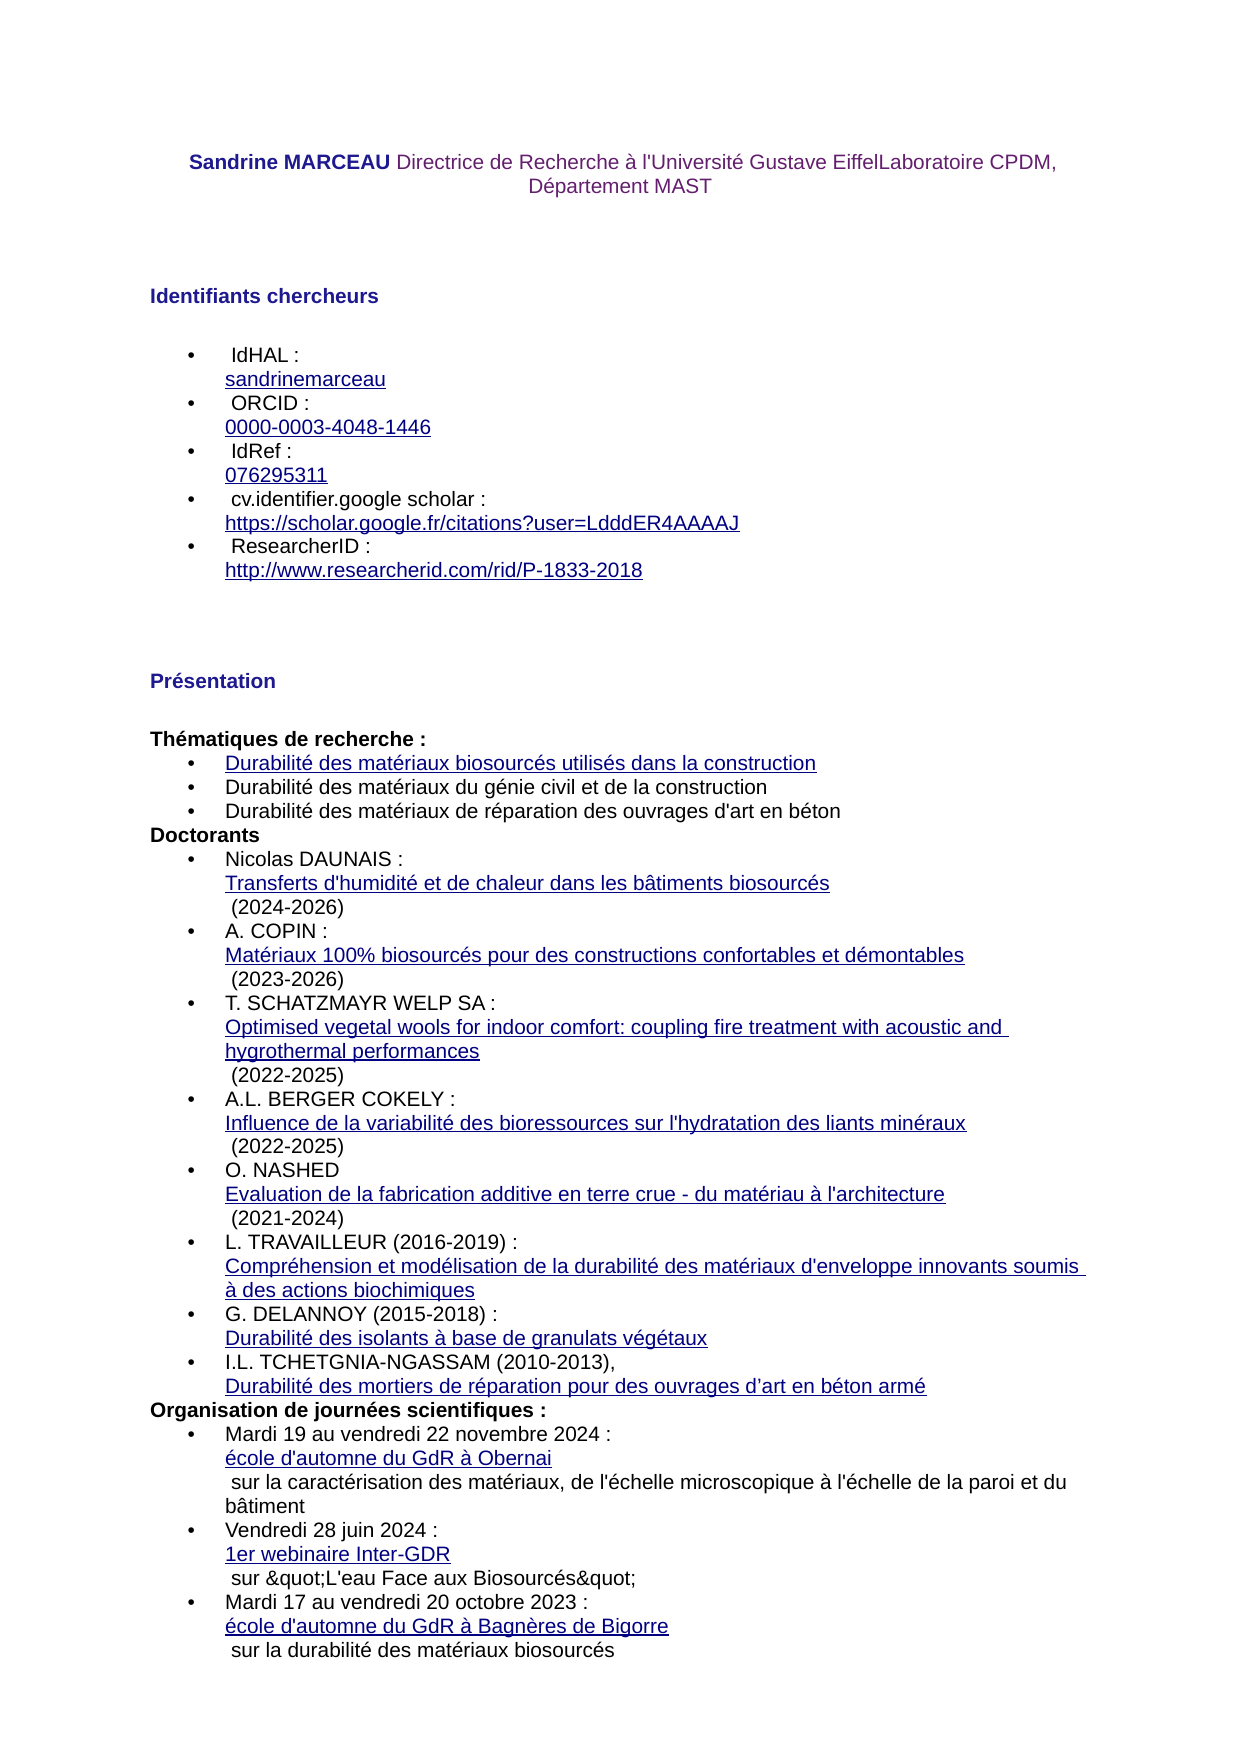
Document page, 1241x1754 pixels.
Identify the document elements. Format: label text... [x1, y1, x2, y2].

list Mardi 19 au vendredi 22 novembre 2024 : [187, 1422, 1090, 1446]
list http://www.researcherid.com/rid/P-1833-2018 [187, 558, 1090, 582]
subtitle Identifiants chercheurs [150, 284, 1090, 308]
list Influence de la variabilité des bioressources sur l'hydratation des liants minéraux [187, 1110, 1090, 1134]
list sur &quot;L'eau Face aux Biosourcés&quot; [187, 1566, 1090, 1589]
list Mardi 17 au vendredi 20 octobre 2023 : [187, 1589, 1090, 1613]
list I.L. TCHETGNIA-NGASSAM (2010-2013), [187, 1350, 1090, 1374]
list école d'automne du GdR à Bagnères de Bigorre [187, 1613, 1090, 1637]
list (2022-2025) [187, 1134, 1090, 1158]
list Evaluation de la fabrication additive en terre crue - du matériau à l'architecture [187, 1182, 1090, 1206]
list sur la caractérisation des matériaux, de l'échelle microscopique à l'échelle de la paroi et du bâtiment [187, 1470, 1090, 1518]
list O. NASHED [187, 1158, 1090, 1182]
list (2022-2025) [187, 1062, 1090, 1086]
list IdRef : [187, 438, 1090, 462]
list L. TRAVAILLEUR (2016-2019) : [187, 1230, 1090, 1254]
list Durabilité des matériaux du génie civil et de la construction [187, 775, 1090, 799]
list G. DELANNOY (2015-2018) : [187, 1302, 1090, 1326]
list (2023-2026) [187, 967, 1090, 991]
list T. SCHATZMAYR WELP SA : [187, 991, 1090, 1014]
list 1er webinaire Inter-GDR [187, 1542, 1090, 1566]
list A.L. BERGER COKELY : [187, 1086, 1090, 1110]
list Durabilité des isolants à base de granulats végétaux [187, 1326, 1090, 1350]
list école d'automne du GdR à Obernai [187, 1446, 1090, 1470]
list Durabilité des mortiers de réparation pour des ouvrages d’art en béton armé [187, 1374, 1090, 1398]
list https://scholar.google.fr/citations?user=LdddER4AAAAJ [187, 510, 1090, 534]
list Vendredi 28 juin 2024 : [187, 1518, 1090, 1542]
list Compréhension et modélisation de la durabilité des matériaux d'enveloppe innovants soumis à des actions biochimiques [187, 1254, 1090, 1302]
list (2021-2024) [187, 1206, 1090, 1230]
list ResearcherID : [187, 534, 1090, 558]
list Durabilité des matériaux de réparation des ouvrages d'art en béton [187, 799, 1090, 823]
list cv.identifier.google scholar : [187, 486, 1090, 510]
text Thématiques de recherche : [150, 727, 1090, 751]
list Nicolas DAUNAIS : [187, 847, 1090, 871]
list Optimised vegetal wools for indoor comfort: coupling fire treatment with acoustic and hygrothermal performances [187, 1014, 1090, 1062]
list 076295311 [187, 462, 1090, 486]
list IdHAL : [187, 343, 1090, 367]
list ORCID : [187, 391, 1090, 414]
list sandrinemarceau [187, 367, 1090, 391]
list (2024-2026) [187, 895, 1090, 919]
list Durabilité des matériaux biosourcés utilisés dans la construction [187, 751, 1090, 775]
subtitle Présentation [150, 669, 1090, 693]
list A. COPIN : [187, 919, 1090, 943]
list Transferts d'humidité et de chaleur dans les bâtiments biosourcés [187, 871, 1090, 895]
list 0000-0003-4048-1446 [187, 414, 1090, 438]
text Doctorants [150, 823, 1090, 847]
list Matériaux 100% biosourcés pour des constructions confortables et démontables [187, 943, 1090, 967]
subtitle Sandrine MARCEAU Directrice de Recherche à l'Université Gustave EiffelLaboratoire CPDM, Département MAST [150, 150, 1090, 198]
list sur la durabilité des matériaux biosourcés [187, 1637, 1090, 1661]
text Organisation de journées scientifiques : [150, 1398, 1090, 1422]
